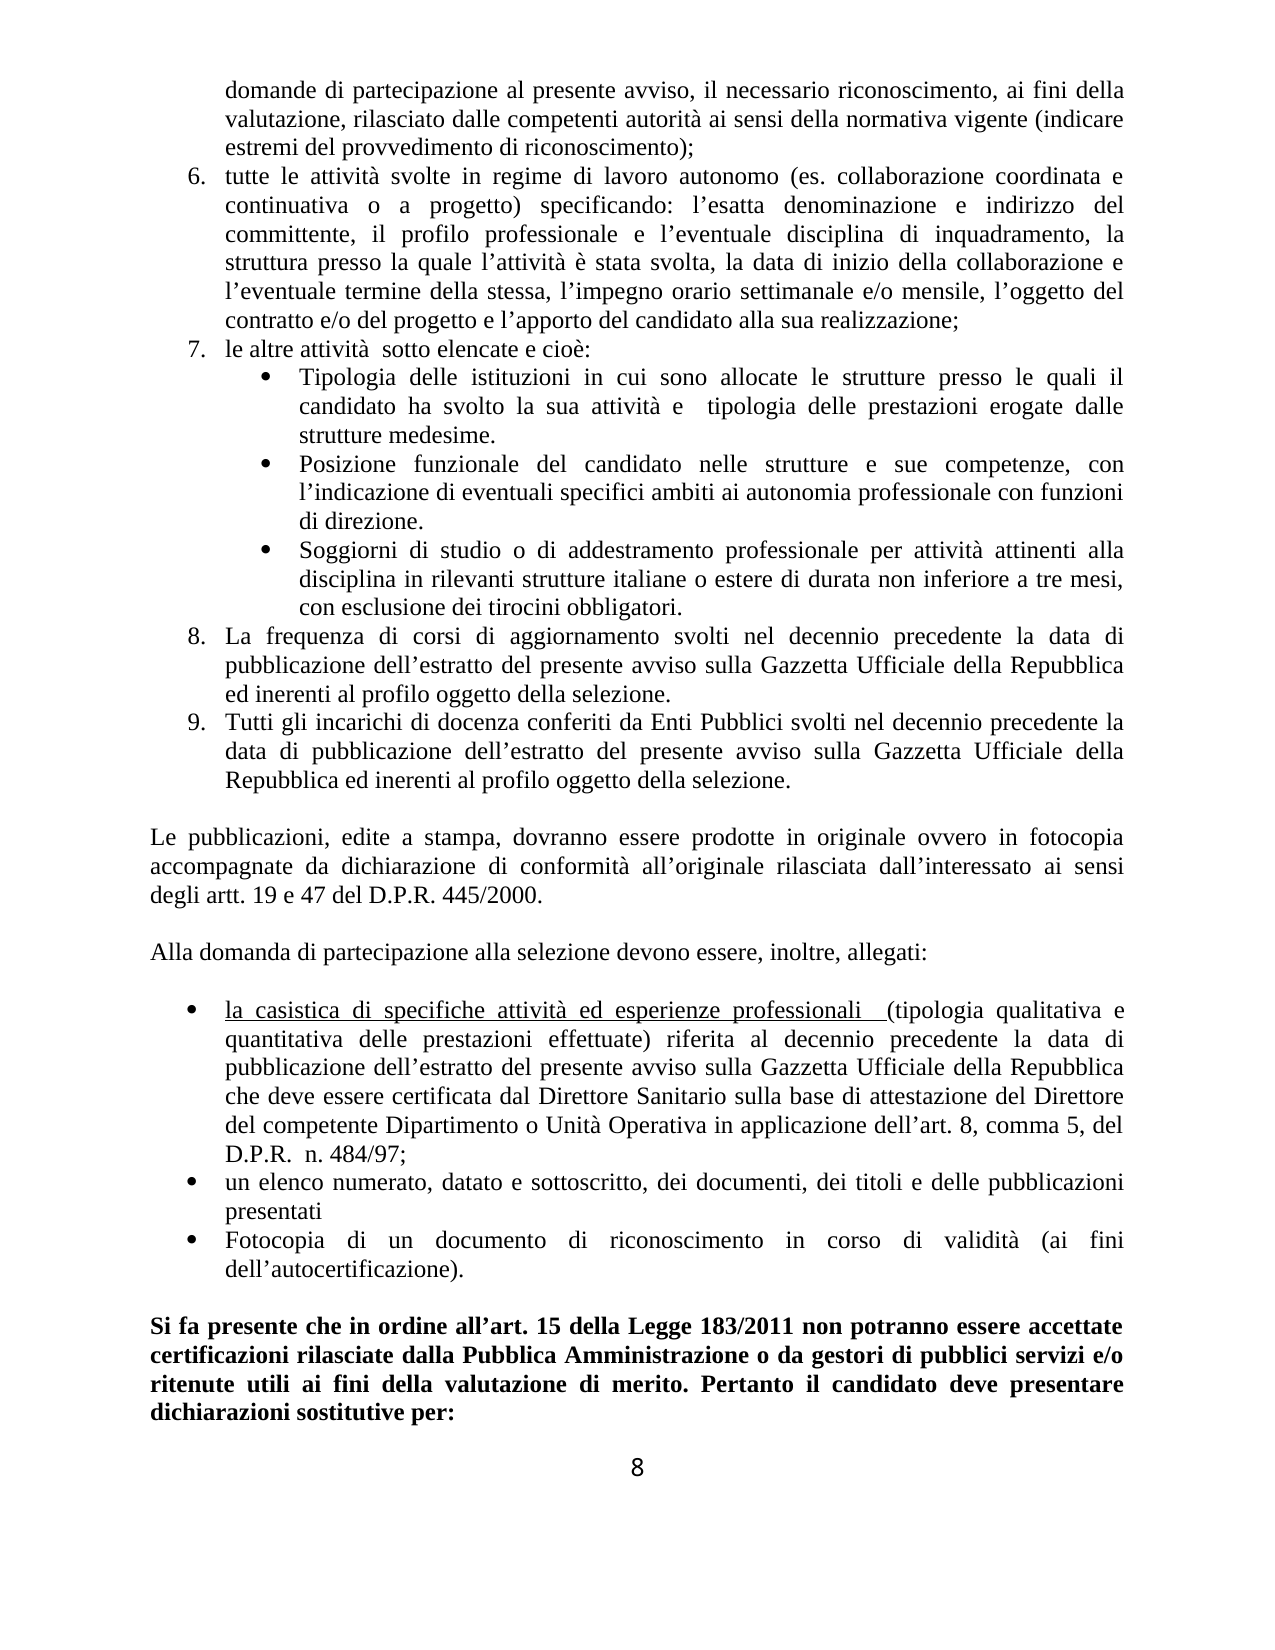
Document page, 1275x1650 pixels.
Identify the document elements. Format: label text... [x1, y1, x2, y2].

list Posizione funzionale del candidato nelle strutture e sue competenze, con l’indicazione di eventuali specifici ambiti ai autonomia professionale con funzioni di direzione. [261, 449, 1125, 535]
text Le pubblicazioni, edite a stampa, dovranno essere prodotte in originale ovvero in fotocopia accompagnate da dichiarazione di conformità all’originale rilasciata dall’interessato ai sensi degli artt. 19 e 47 del D.P.R. 445/2000. [150, 822, 1125, 909]
list La frequenza di corsi di aggiornamento svolti nel decennio precedente la data di pubblicazione dell’estratto del presente avviso sulla Gazzetta Ufficiale della Repubblica ed inerenti al profilo oggetto della selezione. [187, 621, 1125, 707]
list tutte le attività svolte in regime di lavoro autonomo (es. collaborazione coordinata e continuativa o a progetto) specificando: l’esatta denominazione e indirizzo del committente, il profilo professionale e l’eventuale disciplina di inquadramento, la struttura presso la quale l’attività è stata svolta, la data di inizio della collaborazione e l’eventuale termine della stessa, l’impegno orario settimanale e/o mensile, l’oggetto del contratto e/o del progetto e l’apporto del candidato alla sua realizzazione; [187, 161, 1125, 334]
list la casistica di specifiche attività ed esperienze professionali (tipologia qualitativa e quantitativa delle prestazioni effettuate) riferita al decennio precedente la data di pubblicazione dell’estratto del presente avviso sulla Gazzetta Ufficiale della Repubblica che deve essere certificata dal Direttore Sanitario sulla base di attestazione del Direttore del competente Dipartimento o Unità Operativa in applicazione dell’art. 8, comma 5, del D.P.R. n. 484/97; [187, 995, 1125, 1167]
list Tutti gli incarichi di docenza conferiti da Enti Pubblici svolti nel decennio precedente la data di pubblicazione dell’estratto del presente avviso sulla Gazzetta Ufficiale della Repubblica ed inerenti al profilo oggetto della selezione. [187, 707, 1125, 794]
list le altre attività sotto elencate e cioè: [187, 334, 1125, 362]
list Soggiorni di studio o di addestramento professionale per attività attinenti alla disciplina in rilevanti strutture italiane o estere di durata non inferiore a tre mesi, con esclusione dei tirocini obbligatori. [261, 535, 1125, 621]
list un elenco numerato, datato e sottoscritto, dei documenti, dei titoli e delle pubblicazioni presentati [187, 1167, 1125, 1225]
text Alla domanda di partecipazione alla selezione devono essere, inoltre, allegati: [150, 937, 1125, 966]
list Tipologia delle istituzioni in cui sono allocate le strutture presso le quali il candidato ha svolto la sua attività e tipologia delle prestazioni erogate dalle strutture medesime. [261, 362, 1125, 449]
text Si fa presente che in ordine all’art. 15 della Legge 183/2011 non potranno essere accettate certificazioni rilasciate dalla Pubblica Amministrazione o da gestori di pubblici servizi e/o ritenute utili ai fini della valutazione di merito. Pertanto il candidato deve presentare dichiarazioni sostitutive per: [150, 1311, 1125, 1426]
list Fotocopia di un documento di riconoscimento in corso di validità (ai fini dell’autocertificazione). [187, 1225, 1125, 1282]
list domande di partecipazione al presente avviso, il necessario riconoscimento, ai fini della valutazione, rilasciato dalle competenti autorità ai sensi della normativa vigente (indicare estremi del provvedimento di riconoscimento); [187, 75, 1125, 161]
